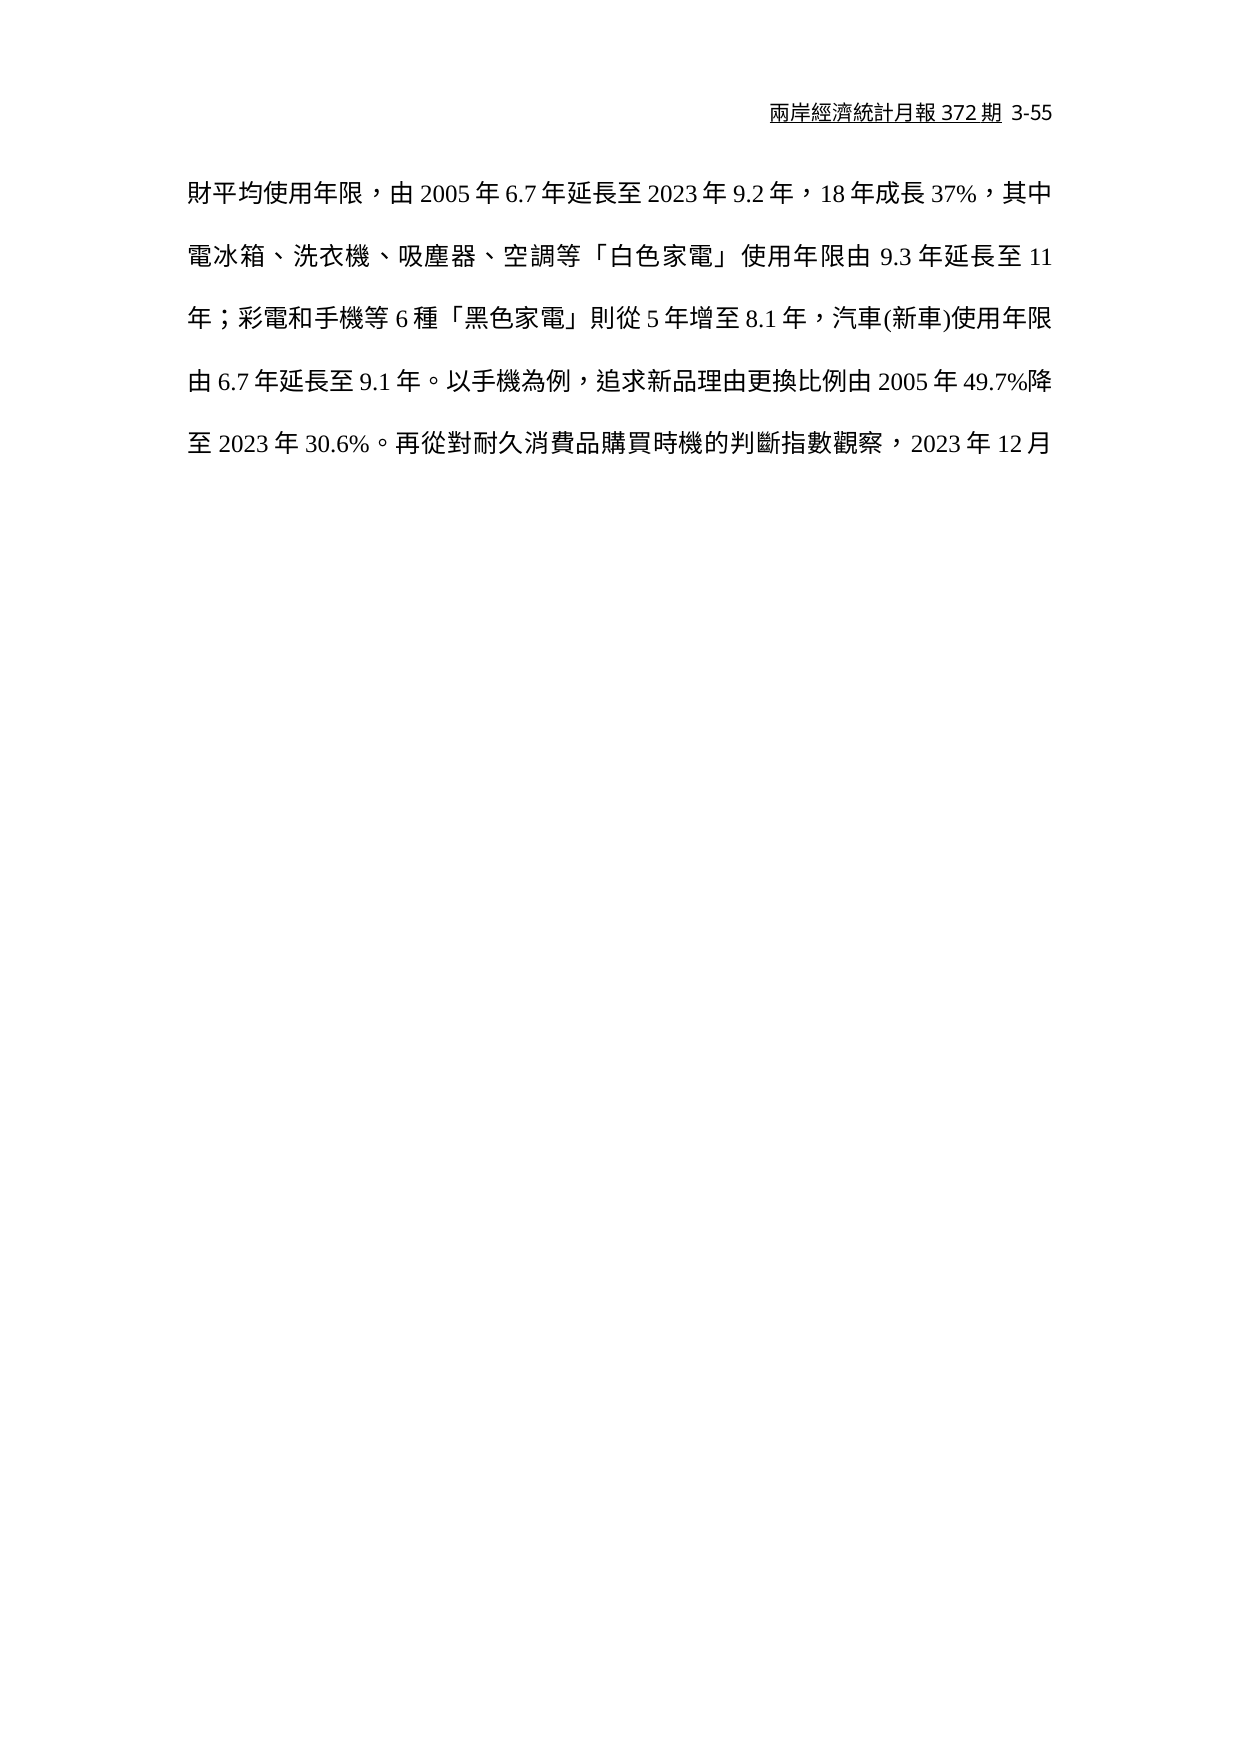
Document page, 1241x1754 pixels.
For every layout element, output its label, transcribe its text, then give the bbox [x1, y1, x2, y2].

text 財平均使用年限，由2005年6.7年延長至2023年9.2年，18年成長37%，其中電冰箱、洗衣機、吸塵器、空調等「白色家電」使用年限由9.3年延長至11年；彩電和手機等6種「黑色家電」則從5年增至8.1年，汽車(新車)使用年限由6.7年延長至9.1年。以手機為例，追求新品理由更換比例由2005年49.7%降至2023年30.6%。再從對耐久消費品購買時機的判斷指數觀察，2023年12月 [187, 150, 1053, 462]
